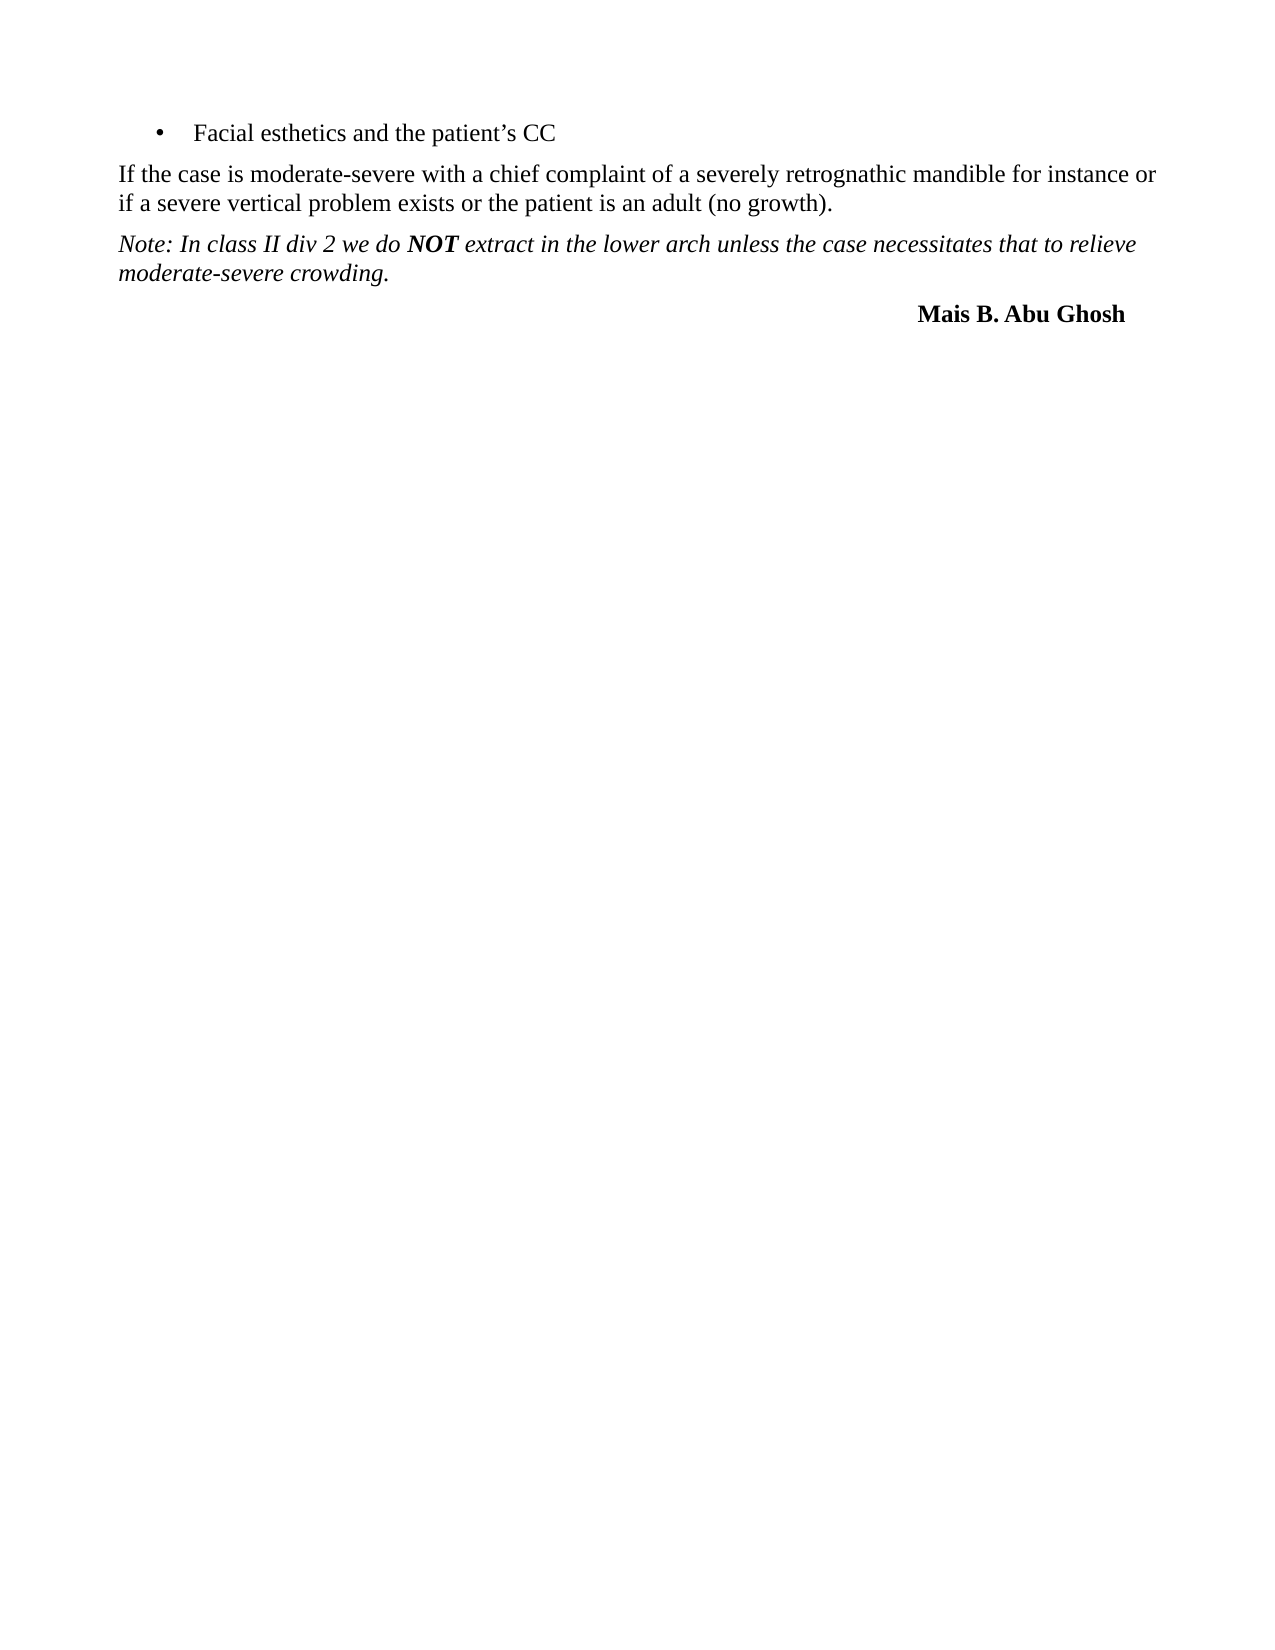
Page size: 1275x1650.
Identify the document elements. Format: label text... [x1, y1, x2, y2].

text Mais B. Abu Ghosh [118, 299, 1157, 328]
list Facial esthetics and the patient’s CC [156, 118, 1157, 147]
text If the case is moderate-severe with a chief complaint of a severely retrognathic mandible for instance or if a severe vertical problem exists or the patient is an adult (no growth). [118, 159, 1157, 217]
text Note: In class II div 2 we do NOT extract in the lower arch unless the case necessitates that to relieve moderate-severe crowding. [118, 229, 1157, 287]
